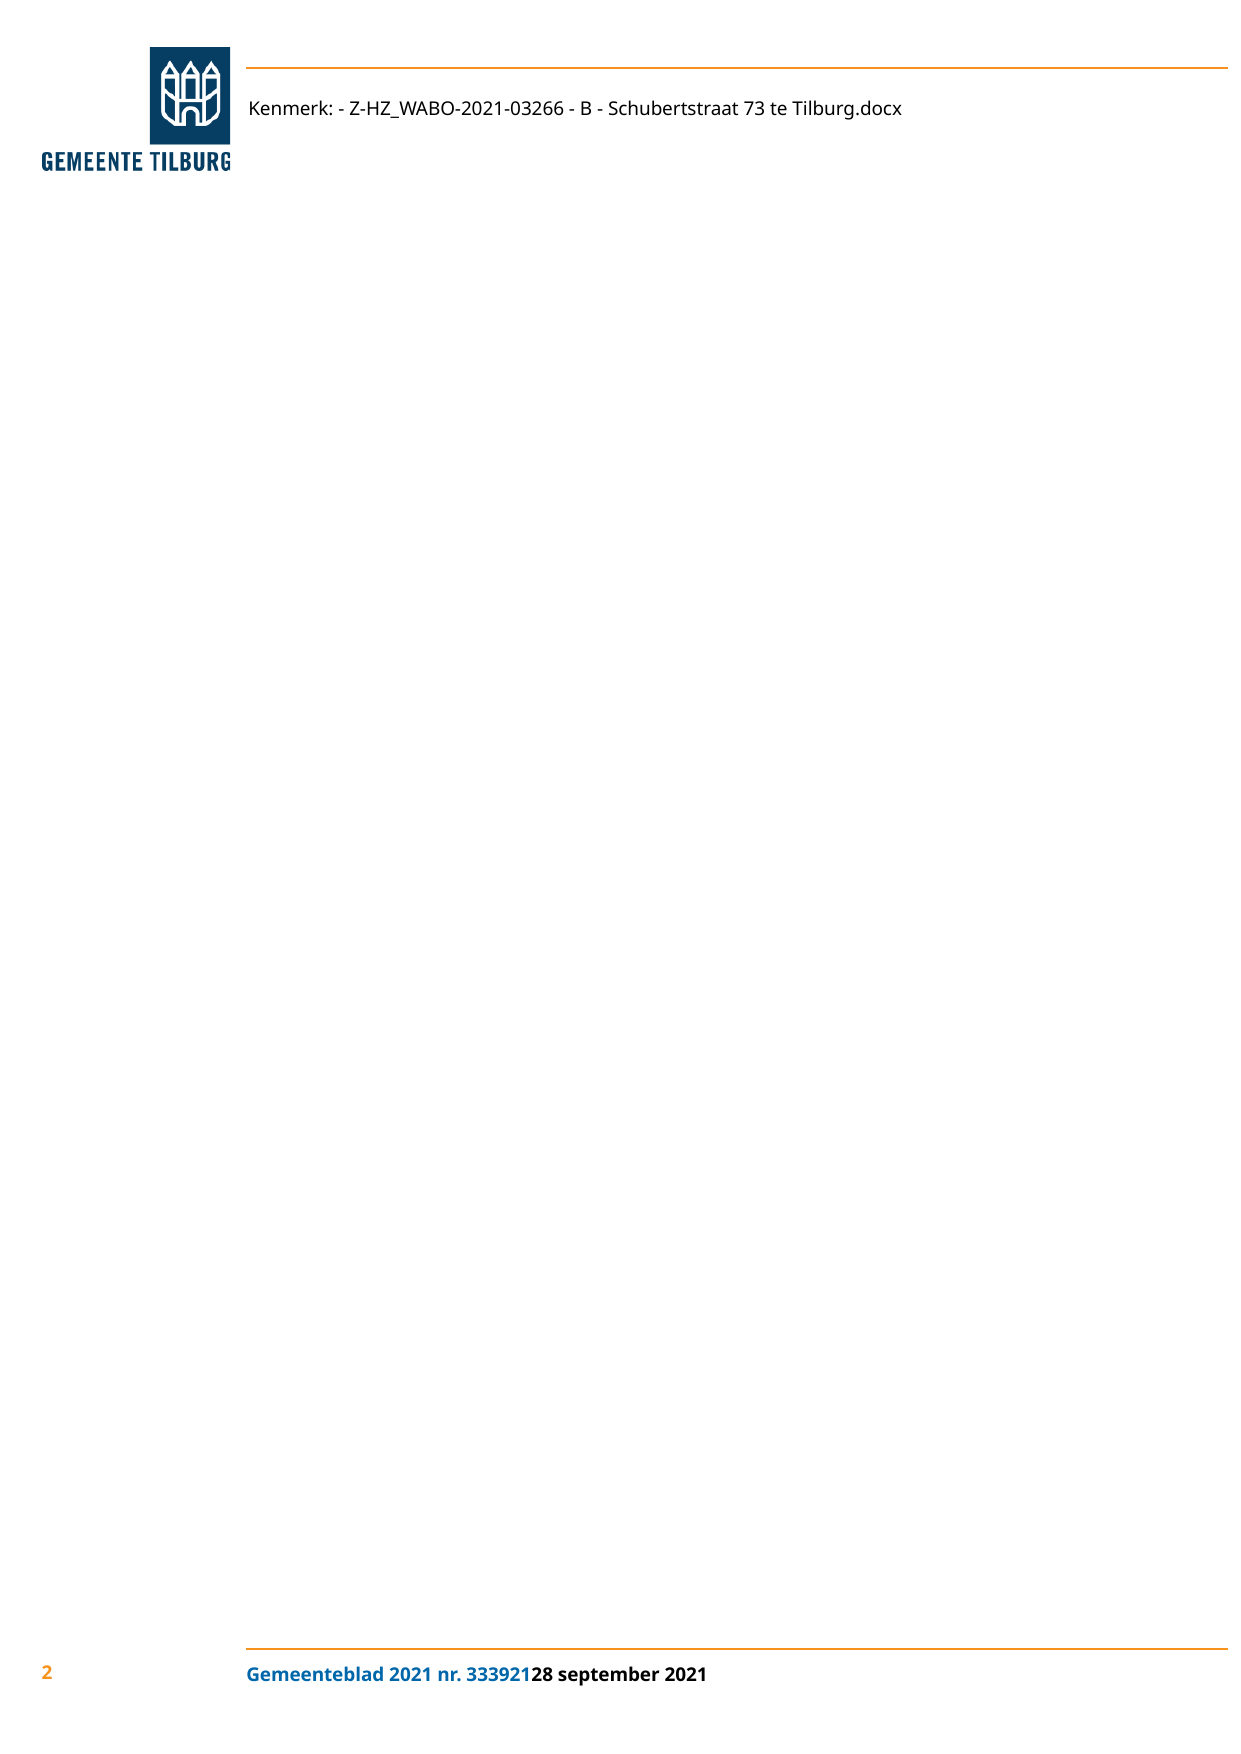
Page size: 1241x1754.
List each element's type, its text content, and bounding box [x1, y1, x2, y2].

picture [41, 47, 231, 172]
text Kenmerk: - Z-HZ_WABO-2021-03266 - B - Schubertstraat 73 te Tilburg.docx [248, 95, 1152, 121]
